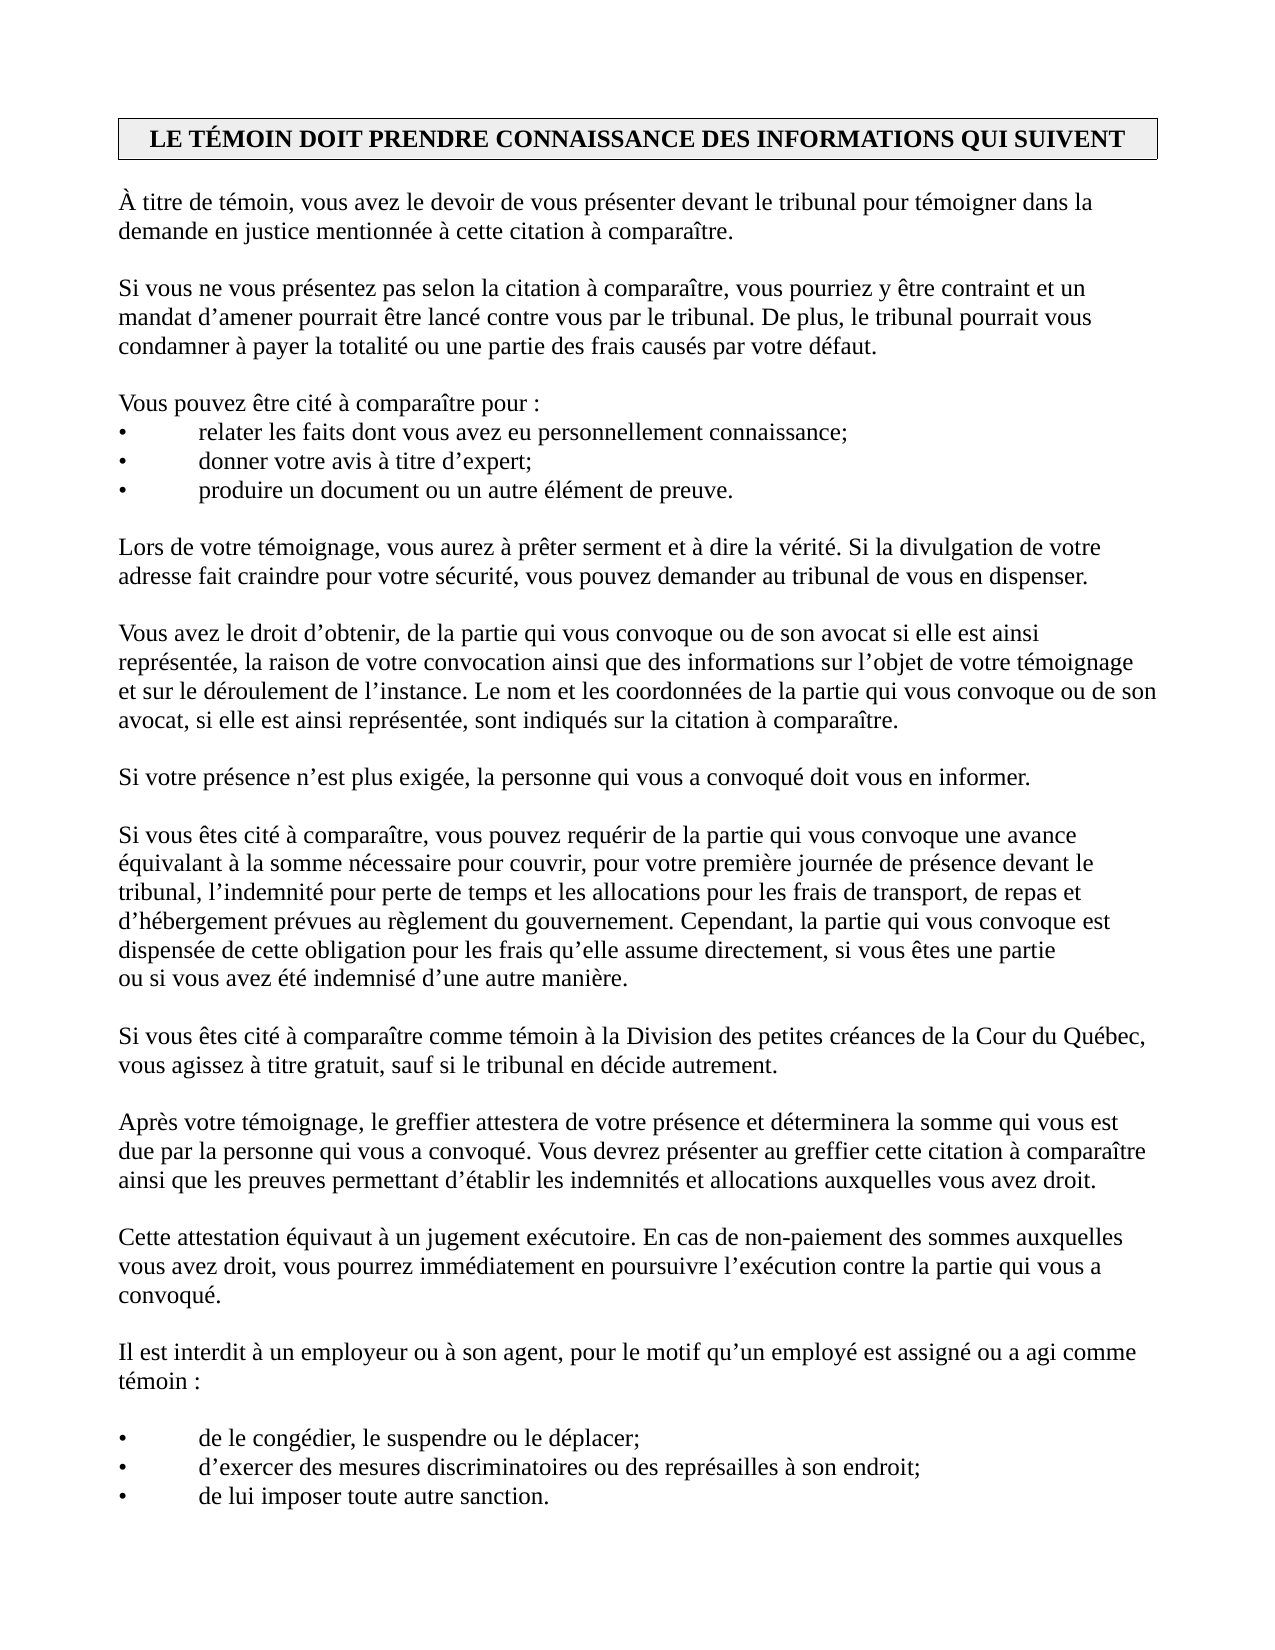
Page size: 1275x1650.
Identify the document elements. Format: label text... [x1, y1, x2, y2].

text ou si vous avez été indemnisé d’une autre manière. [118, 963, 1157, 992]
text • donner votre avis à titre d’expert; [118, 446, 1157, 475]
text • produire un document ou un autre élément de preuve. [118, 475, 1157, 503]
text • de lui imposer toute autre sanction. [118, 1481, 1157, 1510]
text • d’exercer des mesures discriminatoires ou des représailles à son endroit; [118, 1452, 1157, 1481]
text Si vous êtes cité à comparaître, vous pouvez requérir de la partie qui vous convoque une avance équivalant à la somme nécessaire pour couvrir, pour votre première journée de présence devant le tribunal, l’indemnité pour perte de temps et les allocations pour les frais de transport, de repas et d’hébergement prévues au règlement du gouvernement. Cependant, la partie qui vous convoque est dispensée de cette obligation pour les frais qu’elle assume directement, si vous êtes une partie [118, 820, 1157, 963]
text Si vous ne vous présentez pas selon la citation à comparaître, vous pourriez y être contraint et un mandat d’amener pourrait être lancé contre vous par le tribunal. De plus, le tribunal pourrait vous condamner à payer la totalité ou une partie des frais causés par votre défaut. [118, 273, 1157, 360]
text Cette attestation équivaut à un jugement exécutoire. En cas de non-paiement des sommes auxquelles vous avez droit, vous pourrez immédiatement en poursuivre l’exécution contre la partie qui vous a convoqué. [118, 1222, 1157, 1308]
text • relater les faits dont vous avez eu personnellement connaissance; [118, 417, 1157, 446]
text Si votre présence n’est plus exigée, la personne qui vous a convoqué doit vous en informer. [118, 762, 1157, 791]
text Après votre témoignage, le greffier attestera de votre présence et déterminera la somme qui vous est due par la personne qui vous a convoqué. Vous devrez présenter au greffier cette citation à comparaître ainsi que les preuves permettant d’établir les indemnités et allocations auxquelles vous avez droit. [118, 1107, 1157, 1193]
text Lors de votre témoignage, vous aurez à prêter serment et à dire la vérité. Si la divulgation de votre adresse fait craindre pour votre sécurité, vous pouvez demander au tribunal de vous en dispenser. [118, 532, 1157, 590]
text Il est interdit à un employeur ou à son agent, pour le motif qu’un employé est assigné ou a agi comme témoin : [118, 1337, 1157, 1395]
table_header LE TÉMOIN DOIT PRENDRE CONNAISSANCE DES INFORMATIONS QUI SUIVENT [119, 119, 1157, 158]
text • de le congédier, le suspendre ou le déplacer; [118, 1423, 1157, 1452]
text Vous pouvez être cité à comparaître pour : [118, 388, 1157, 417]
text Si vous êtes cité à comparaître comme témoin à la Division des petites créances de la Cour du Québec, vous agissez à titre gratuit, sauf si le tribunal en décide autrement. [118, 1021, 1157, 1078]
text Vous avez le droit d’obtenir, de la partie qui vous convoque ou de son avocat si elle est ainsi représentée, la raison de votre convocation ainsi que des informations sur l’objet de votre témoignage et sur le déroulement de l’instance. Le nom et les coordonnées de la partie qui vous convoque ou de son avocat, si elle est ainsi représentée, sont indiqués sur la citation à comparaître. [118, 618, 1157, 733]
text À titre de témoin, vous avez le devoir de vous présenter devant le tribunal pour témoigner dans la demande en justice mentionnée à cette citation à comparaître. [118, 187, 1157, 245]
